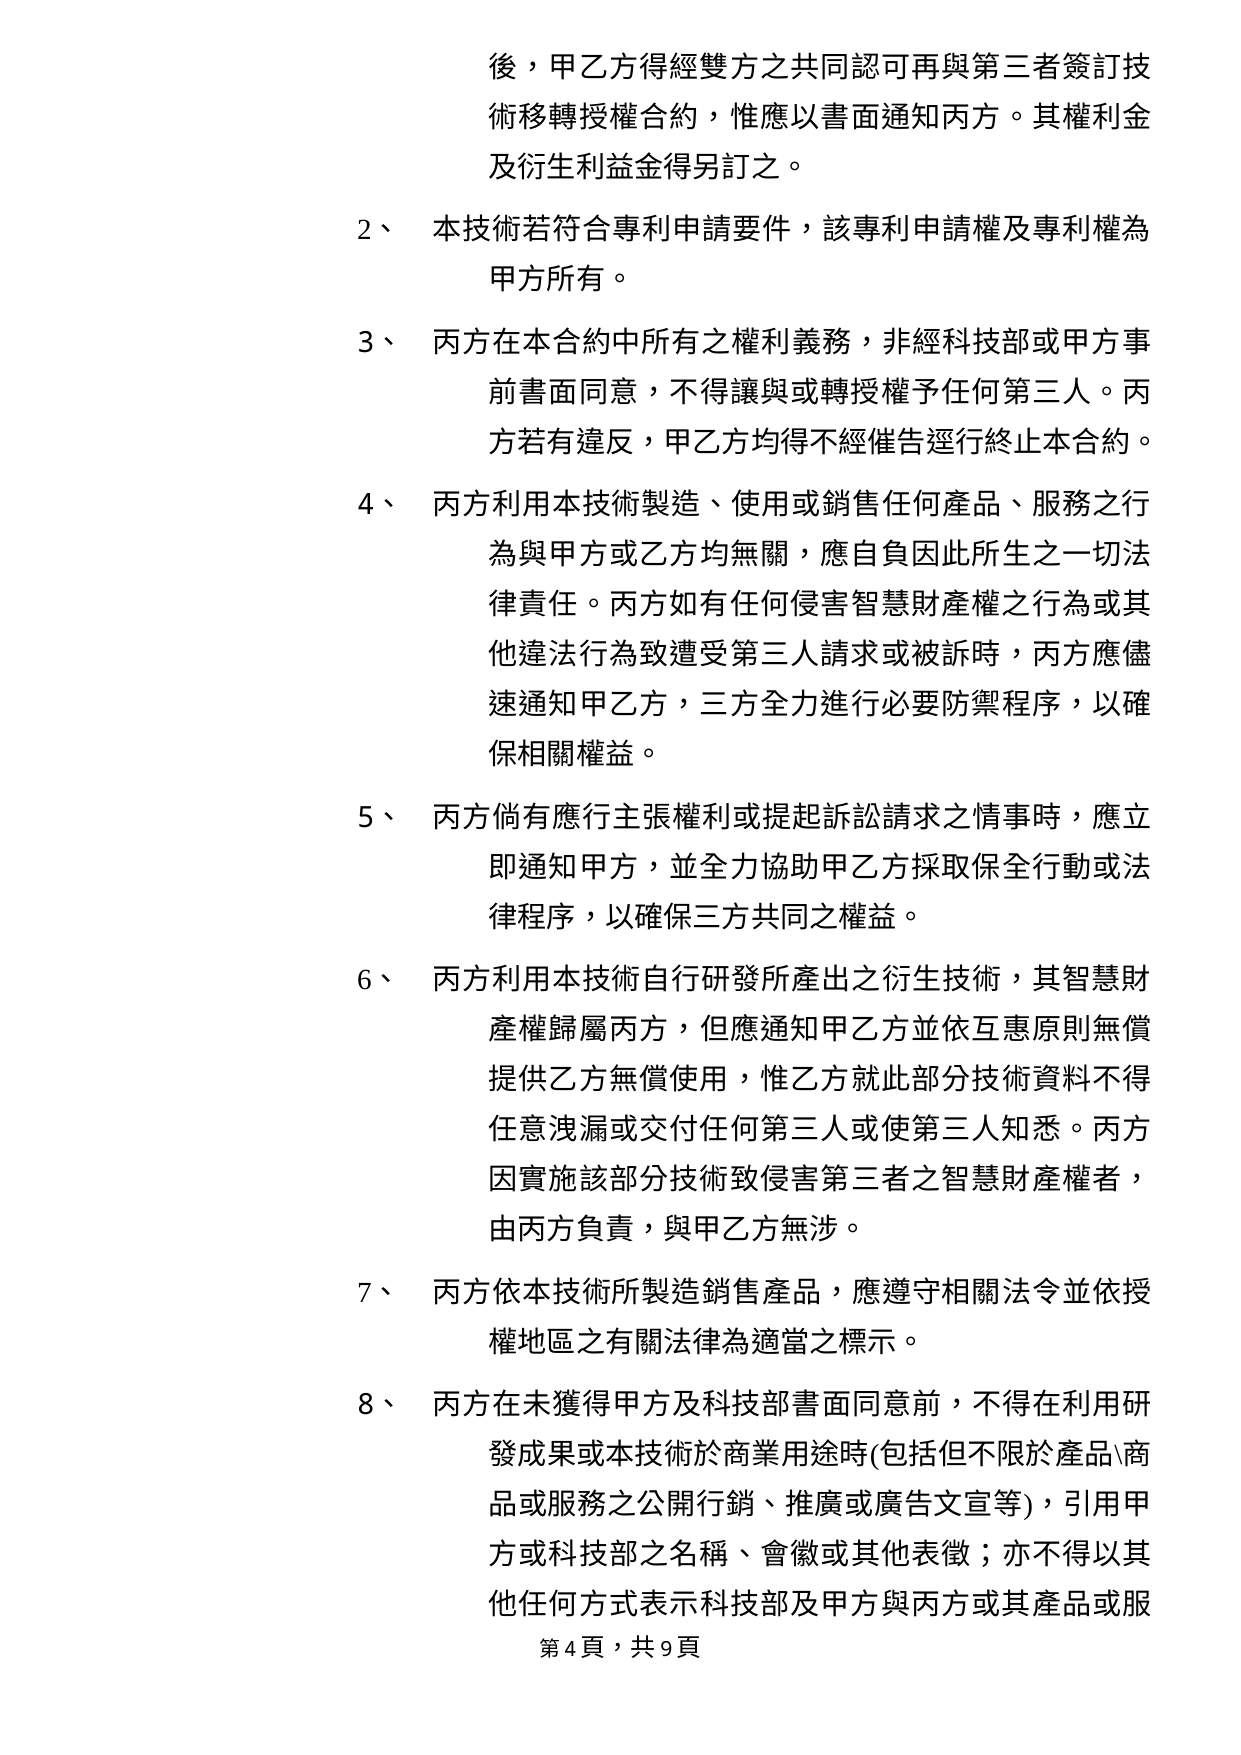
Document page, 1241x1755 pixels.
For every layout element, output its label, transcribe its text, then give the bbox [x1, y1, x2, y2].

list 本技術若符合專利申請要件，該專利申請權及專利權為甲方所有。 [357, 200, 1152, 300]
list 丙方利用本技術製造、使用或銷售任何產品、服務之行為與甲方或乙方均無關，應自負因此所生之一切法律責任。丙方如有任何侵害智慧財產權之行為或其他違法行為致遭受第三人請求或被訴時，丙方應儘速通知甲乙方，三方全力進行必要防禦程序，以確保相關權益。 [357, 475, 1152, 775]
list 丙方在本合約中所有之權利義務，非經科技部或甲方事前書面同意，不得讓與或轉授權予任何第三人。丙方若有違反，甲乙方均得不經催告逕行終止本合約。 [357, 312, 1152, 462]
list 丙方倘有應行主張權利或提起訴訟請求之情事時，應立即通知甲方，並全力協助甲乙方採取保全行動或法律程序，以確保三方共同之權益。 [357, 787, 1152, 937]
list 丙方依本技術所製造銷售產品，應遵守相關法令並依授權地區之有關法律為適當之標示。 [357, 1262, 1152, 1362]
list 丙方在未獲得甲方及科技部書面同意前，不得在利用研發成果或本技術於商業用途時(包括但不限於產品\商品或服務之公開行銷、推廣或廣告文宣等)，引用甲方或科技部之名稱、會徽或其他表徵；亦不得以其他任何方式表示科技部及甲方與丙方或其產品或服 [357, 1375, 1152, 1625]
list 丙方利用本技術自行研發所產出之衍生技術，其智慧財產權歸屬丙方，但應通知甲乙方並依互惠原則無償提供乙方無償使用，惟乙方就此部分技術資料不得任意洩漏或交付任何第三人或使第三人知悉。丙方因實施該部分技術致侵害第三者之智慧財產權者，由丙方負責，與甲乙方無涉。 [357, 950, 1152, 1250]
list 後，甲乙方得經雙方之共同認可再與第三者簽訂技術移轉授權合約，惟應以書面通知丙方。其權利金及衍生利益金得另訂之。 [357, 37, 1152, 187]
